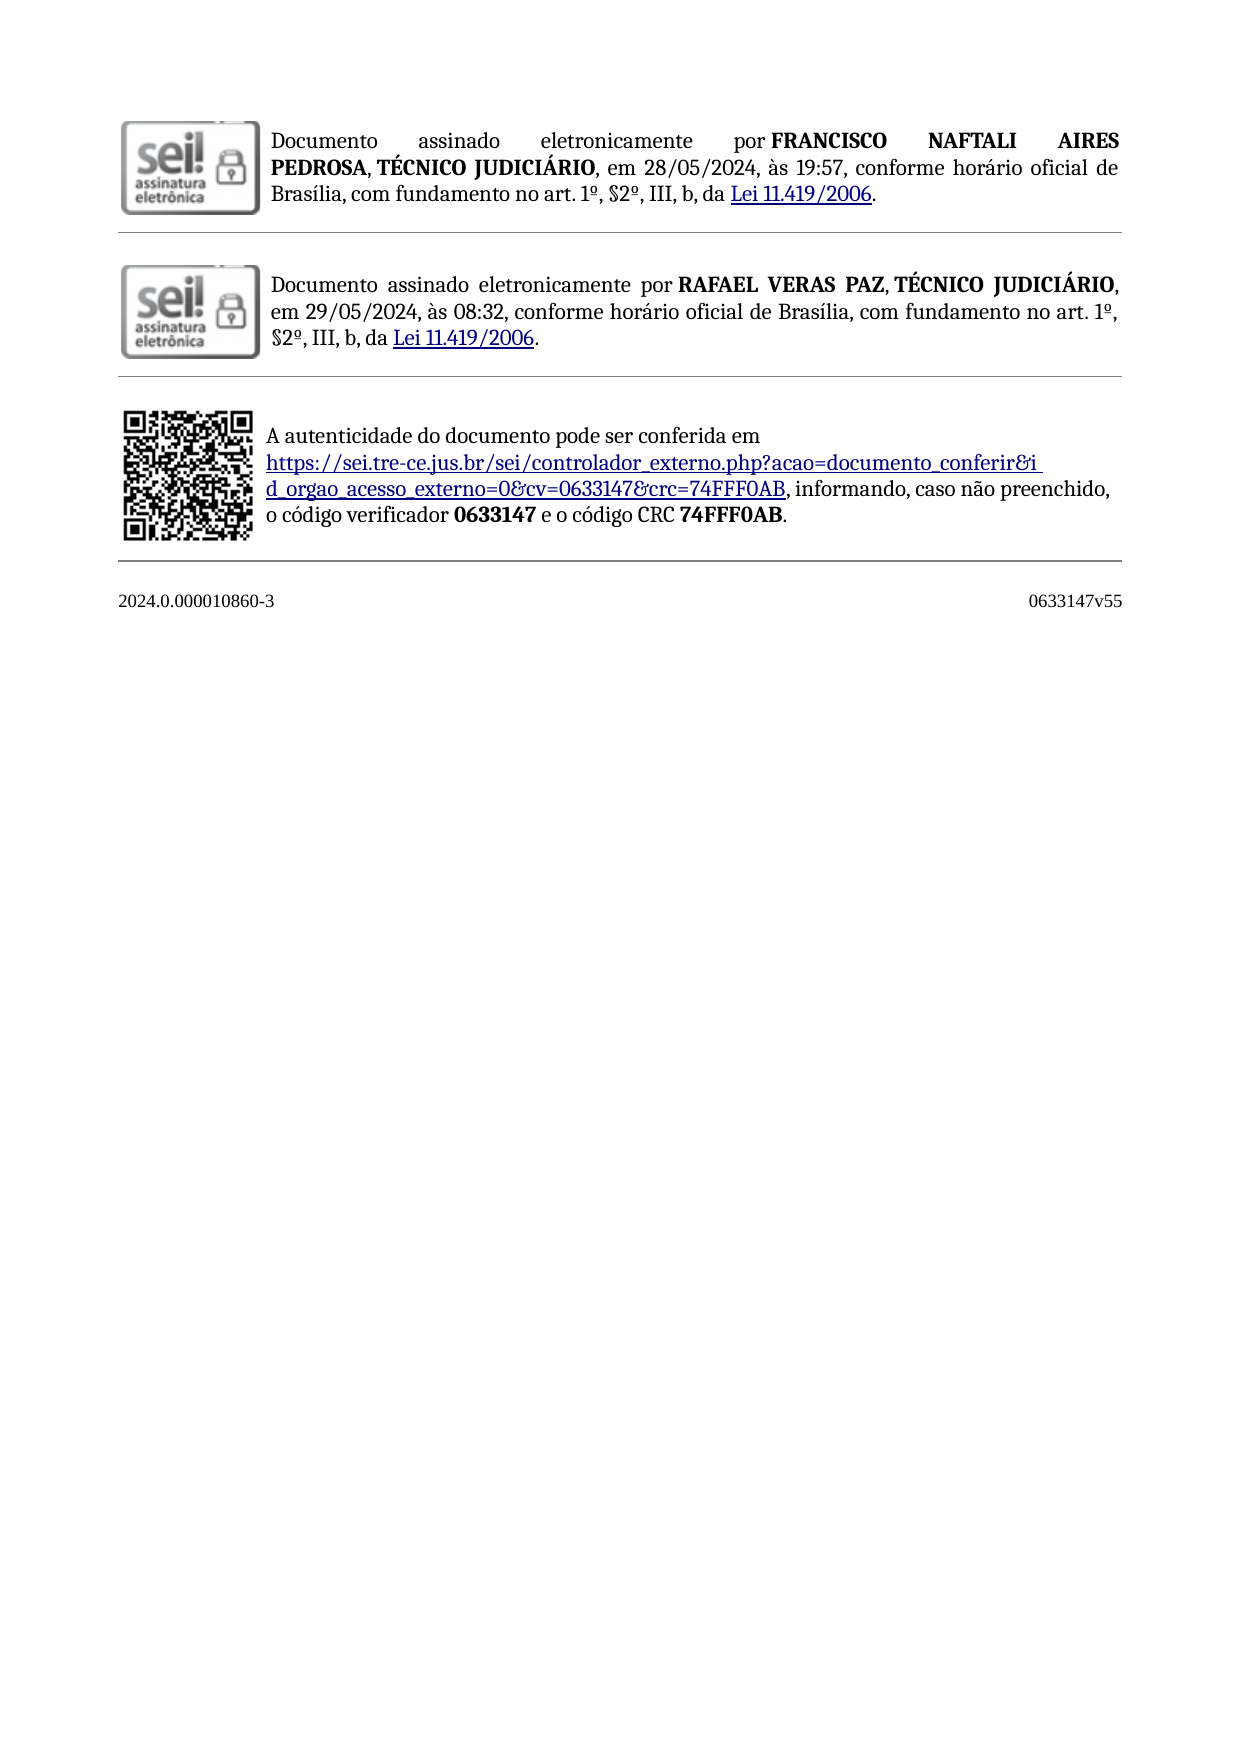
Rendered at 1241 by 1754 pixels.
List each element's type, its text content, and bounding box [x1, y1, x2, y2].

table_header [118, 262, 268, 362]
table_header [118, 406, 263, 546]
table_header A autenticidade do documento pode ser conferida em https://sei.tre-ce.jus.br/sei/controlador_externo.php?acao=documento_conferir&i d_orgao_acesso_externo=0&cv=0633147&crc=74FFF0AB, informando, caso não preenchido, o código verificador 0633147 e o código CRC 74FFF0AB. [263, 406, 1122, 546]
picture [121, 265, 261, 359]
table_header Documento assinado eletronicamente por RAFAEL VERAS PAZ, TÉCNICO JUDICIÁRIO, em 29/05/2024, às 08:32, conforme horário oficial de Brasília, com fundamento no art. 1º, §2º, III, b, da Lei 11.419/2006. [268, 262, 1122, 362]
table_header 2024.0.000010860-3 [118, 590, 620, 612]
table_header 0633147v55 [620, 590, 1122, 612]
table_header Documento assinado eletronicamente por FRANCISCO NAFTALI AIRES PEDROSA, TÉCNICO JUDICIÁRIO, em 28/05/2024, às 19:57, conforme horário oficial de Brasília, com fundamento no art. 1º, §2º, III, b, da Lei 11.419/2006. [268, 118, 1122, 218]
picture [121, 408, 256, 544]
picture [121, 121, 261, 215]
table_header [118, 118, 268, 218]
